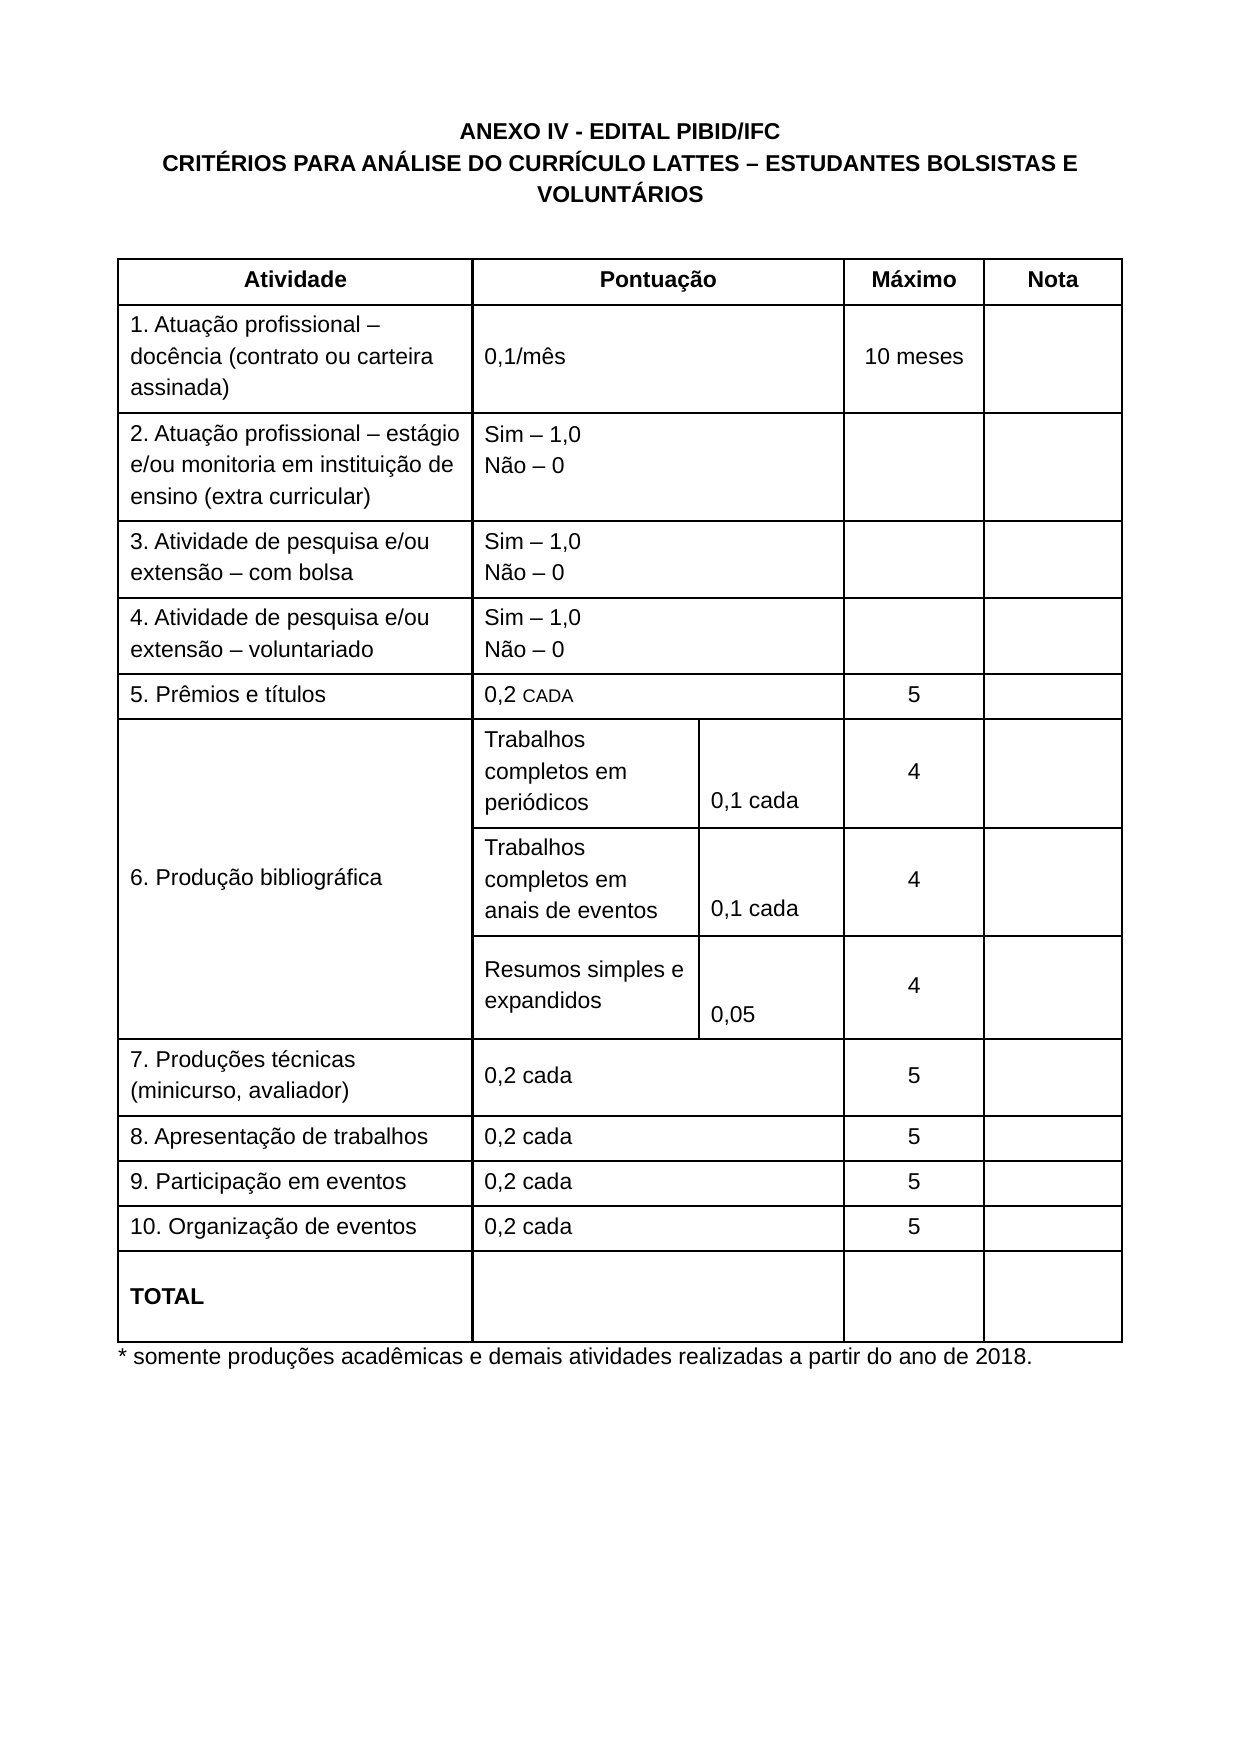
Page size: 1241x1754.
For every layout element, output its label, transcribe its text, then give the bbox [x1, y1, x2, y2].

table_cell [985, 599, 1121, 673]
table_cell [474, 1252, 843, 1341]
table_cell 2. Atuação profissional – estágio e/ou monitoria em instituição de ensino (extra curricular) [119, 414, 471, 520]
table_cell 10 meses [845, 306, 983, 412]
text CRITÉRIOS PARA ANÁLISE DO CURRÍCULO LATTES – ESTUDANTES BOLSISTAS E VOLUNTÁRIOS [118, 150, 1122, 208]
table_cell [845, 1252, 983, 1341]
table_cell [845, 599, 983, 673]
table_cell Sim – 1,0 Não – 0 [474, 414, 843, 520]
table_cell 1. Atuação profissional – docência (contrato ou carteira assinada) [119, 306, 471, 412]
text * somente produções acadêmicas e demais atividades realizadas a partir do ano de 2018. [118, 1343, 1122, 1369]
table_cell 4 [845, 829, 983, 935]
table_cell 10. Organização de eventos [119, 1207, 471, 1250]
table_cell [985, 1207, 1121, 1250]
table_cell 7. Produções técnicas (minicurso, avaliador) [119, 1040, 471, 1115]
table_header Pontuação [474, 260, 843, 303]
table_header Atividade [119, 260, 471, 303]
table_cell 5 [845, 1207, 983, 1250]
table_cell [845, 522, 983, 597]
table_cell 4 [845, 720, 983, 827]
table_cell 3. Atividade de pesquisa e/ou extensão – com bolsa [119, 522, 471, 597]
table_header Máximo [845, 260, 983, 303]
table_cell [985, 414, 1121, 520]
table_cell 5. Prêmios e títulos [119, 675, 471, 718]
table_cell 0,05 [700, 937, 843, 1038]
table_cell 0,1 cada [700, 829, 843, 935]
table_cell [985, 1162, 1121, 1205]
table_cell 0,2 cada [474, 1207, 843, 1250]
table_cell [985, 720, 1121, 827]
table_cell 4 [845, 937, 983, 1038]
table_cell 9. Participação em eventos [119, 1162, 471, 1205]
table_cell 8. Apresentação de trabalhos [119, 1117, 471, 1160]
table_cell 0,2 cada [474, 1117, 843, 1160]
table_cell [985, 1117, 1121, 1160]
table_cell Resumos simples e expandidos [474, 937, 698, 1038]
table_cell [985, 1040, 1121, 1115]
table_cell 0,1 cada [700, 720, 843, 827]
table_cell 0,2 cada [474, 675, 843, 718]
table_cell 6. Produção bibliográfica [119, 720, 471, 1038]
table_cell 4. Atividade de pesquisa e/ou extensão – voluntariado [119, 599, 471, 673]
table_cell [985, 1252, 1121, 1341]
table_cell 5 [845, 1040, 983, 1115]
table_header Nota [985, 260, 1121, 303]
table_cell [985, 522, 1121, 597]
table_cell [985, 829, 1121, 935]
table_cell Trabalhos completos em anais de eventos [474, 829, 698, 935]
table_cell Trabalhos completos em periódicos [474, 720, 698, 827]
table_cell [845, 414, 983, 520]
table_cell Sim – 1,0 Não – 0 [474, 522, 843, 597]
table_cell 0,2 cada [474, 1040, 843, 1115]
table_cell 0,1/mês [474, 306, 843, 412]
table_cell Sim – 1,0 Não – 0 [474, 599, 843, 673]
table_cell 5 [845, 675, 983, 718]
text ANEXO IV - EDITAL PIBID/IFC [118, 118, 1122, 144]
table_cell [985, 306, 1121, 412]
table_cell 0,2 cada [474, 1162, 843, 1205]
table_cell [985, 937, 1121, 1038]
table_cell 5 [845, 1117, 983, 1160]
table_cell TOTAL [119, 1252, 471, 1341]
table_cell [985, 675, 1121, 718]
table_cell 5 [845, 1162, 983, 1205]
